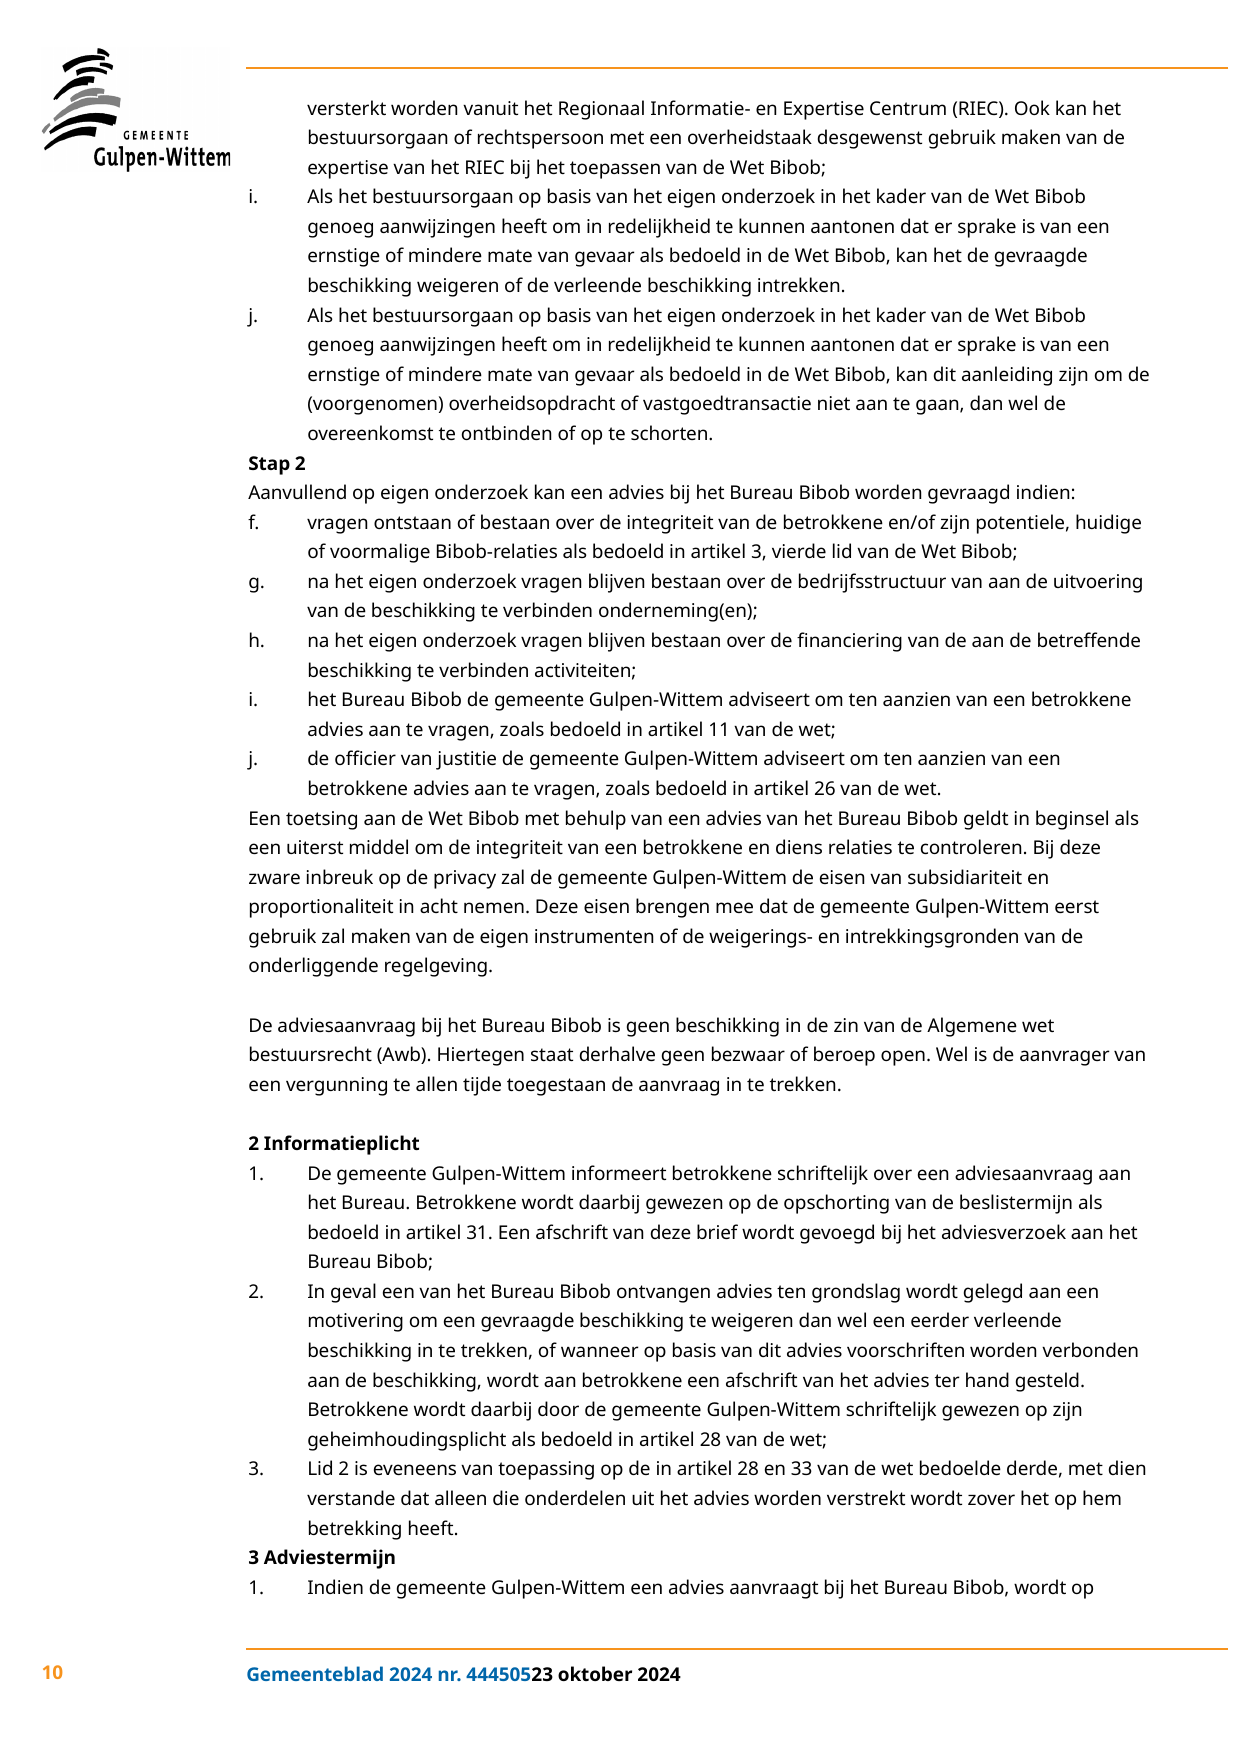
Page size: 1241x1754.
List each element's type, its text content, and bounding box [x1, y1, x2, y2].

list Als het bestuursorgaan op basis van het eigen onderzoek in het kader van de Wet Bibob genoeg aanwijzingen heeft om in redelijkheid te kunnen aantonen dat er sprake is van een ernstige of mindere mate van gevaar als bedoeld in de Wet Bibob, kan dit aanleiding zijn om de (voorgenomen) overheidsopdracht of vastgoedtransactie niet aan te gaan, dan wel de overeenkomst te ontbinden of op te schorten. [248, 302, 1152, 446]
picture [41, 47, 231, 172]
list In geval een van het Bureau Bibob ontvangen advies ten grondslag wordt gelegd aan een motivering om een gevraagde beschikking te weigeren dan wel een eerder verleende beschikking in te trekken, of wanneer op basis van dit advies voorschriften worden verbonden aan de beschikking, wordt aan betrokkene een afschrift van het advies ter hand gesteld. Betrokkene wordt daarbij door de gemeente Gulpen-Wittem schriftelijk gewezen op zijn geheimhoudingsplicht als bedoeld in artikel 28 van de wet; [248, 1278, 1152, 1452]
list Als het bestuursorgaan op basis van het eigen onderzoek in het kader van de Wet Bibob genoeg aanwijzingen heeft om in redelijkheid te kunnen aantonen dat er sprake is van een ernstige of mindere mate van gevaar als bedoeld in de Wet Bibob, kan het de gevraagde beschikking weigeren of de verleende beschikking intrekken. [248, 183, 1152, 298]
list na het eigen onderzoek vragen blijven bestaan over de financiering van de aan de betreffende beschikking te verbinden activiteiten; [248, 627, 1152, 683]
text 2 Informatieplicht [248, 1130, 1152, 1156]
list vragen ontstaan of bestaan over de integriteit van de betrokkene en/of zijn potentiele, huidige of voormalige Bibob-relaties als bedoeld in artikel 3, vierde lid van de Wet Bibob; [248, 509, 1152, 564]
list versterkt worden vanuit het Regionaal Informatie- en Expertise Centrum (RIEC). Ook kan het bestuursorgaan of rechtspersoon met een overheidstaak desgewenst gebruik maken van de expertise van het RIEC bij het toepassen van de Wet Bibob; [248, 95, 1152, 180]
list De gemeente Gulpen-Wittem informeert betrokkene schriftelijk over een adviesaanvraag aan het Bureau. Betrokkene wordt daarbij gewezen op de opschorting van de beslistermijn als bedoeld in artikel 31. Een afschrift van deze brief wordt gevoegd bij het adviesverzoek aan het Bureau Bibob; [248, 1160, 1152, 1274]
list Lid 2 is eveneens van toepassing op de in artikel 28 en 33 van de wet bedoelde derde, met dien verstande dat alleen die onderdelen uit het advies worden verstrekt wordt zover het op hem betrekking heeft. [248, 1456, 1152, 1541]
list het Bureau Bibob de gemeente Gulpen-Wittem adviseert om ten aanzien van een betrokkene advies aan te vragen, zoals bedoeld in artikel 11 van de wet; [248, 686, 1152, 742]
text De adviesaanvraag bij het Bureau Bibob is geen beschikking in de zin van de Algemene wet bestuursrecht (Awb). Hiertegen staat derhalve geen bezwaar of beroep open. Wel is de aanvrager van een vergunning te allen tijde toegestaan de aanvraag in te trekken. [248, 1012, 1152, 1097]
text 3 Adviestermijn [248, 1544, 1152, 1570]
text Aanvullend op eigen onderzoek kan een advies bij het Bureau Bibob worden gevraagd indien: [248, 479, 1152, 505]
text Stap 2 [248, 450, 1152, 476]
list na het eigen onderzoek vragen blijven bestaan over de bedrijfsstructuur van aan de uitvoering van de beschikking te verbinden onderneming(en); [248, 568, 1152, 623]
text Een toetsing aan de Wet Bibob met behulp van een advies van het Bureau Bibob geldt in beginsel als een uiterst middel om de integriteit van een betrokkene en diens relaties te controleren. Bij deze zware inbreuk op de privacy zal de gemeente Gulpen-Wittem de eisen van subsidiariteit en proportionaliteit in acht nemen. Deze eisen brengen mee dat de gemeente Gulpen-Wittem eerst gebruik zal maken van de eigen instrumenten of de weigerings- en intrekkingsgronden van de onderliggende regelgeving. [248, 805, 1152, 978]
list Indien de gemeente Gulpen-Wittem een advies aanvraagt bij het Bureau Bibob, wordt op [248, 1574, 1152, 1600]
list de officier van justitie de gemeente Gulpen-Wittem adviseert om ten aanzien van een betrokkene advies aan te vragen, zoals bedoeld in artikel 26 van de wet. [248, 746, 1152, 801]
